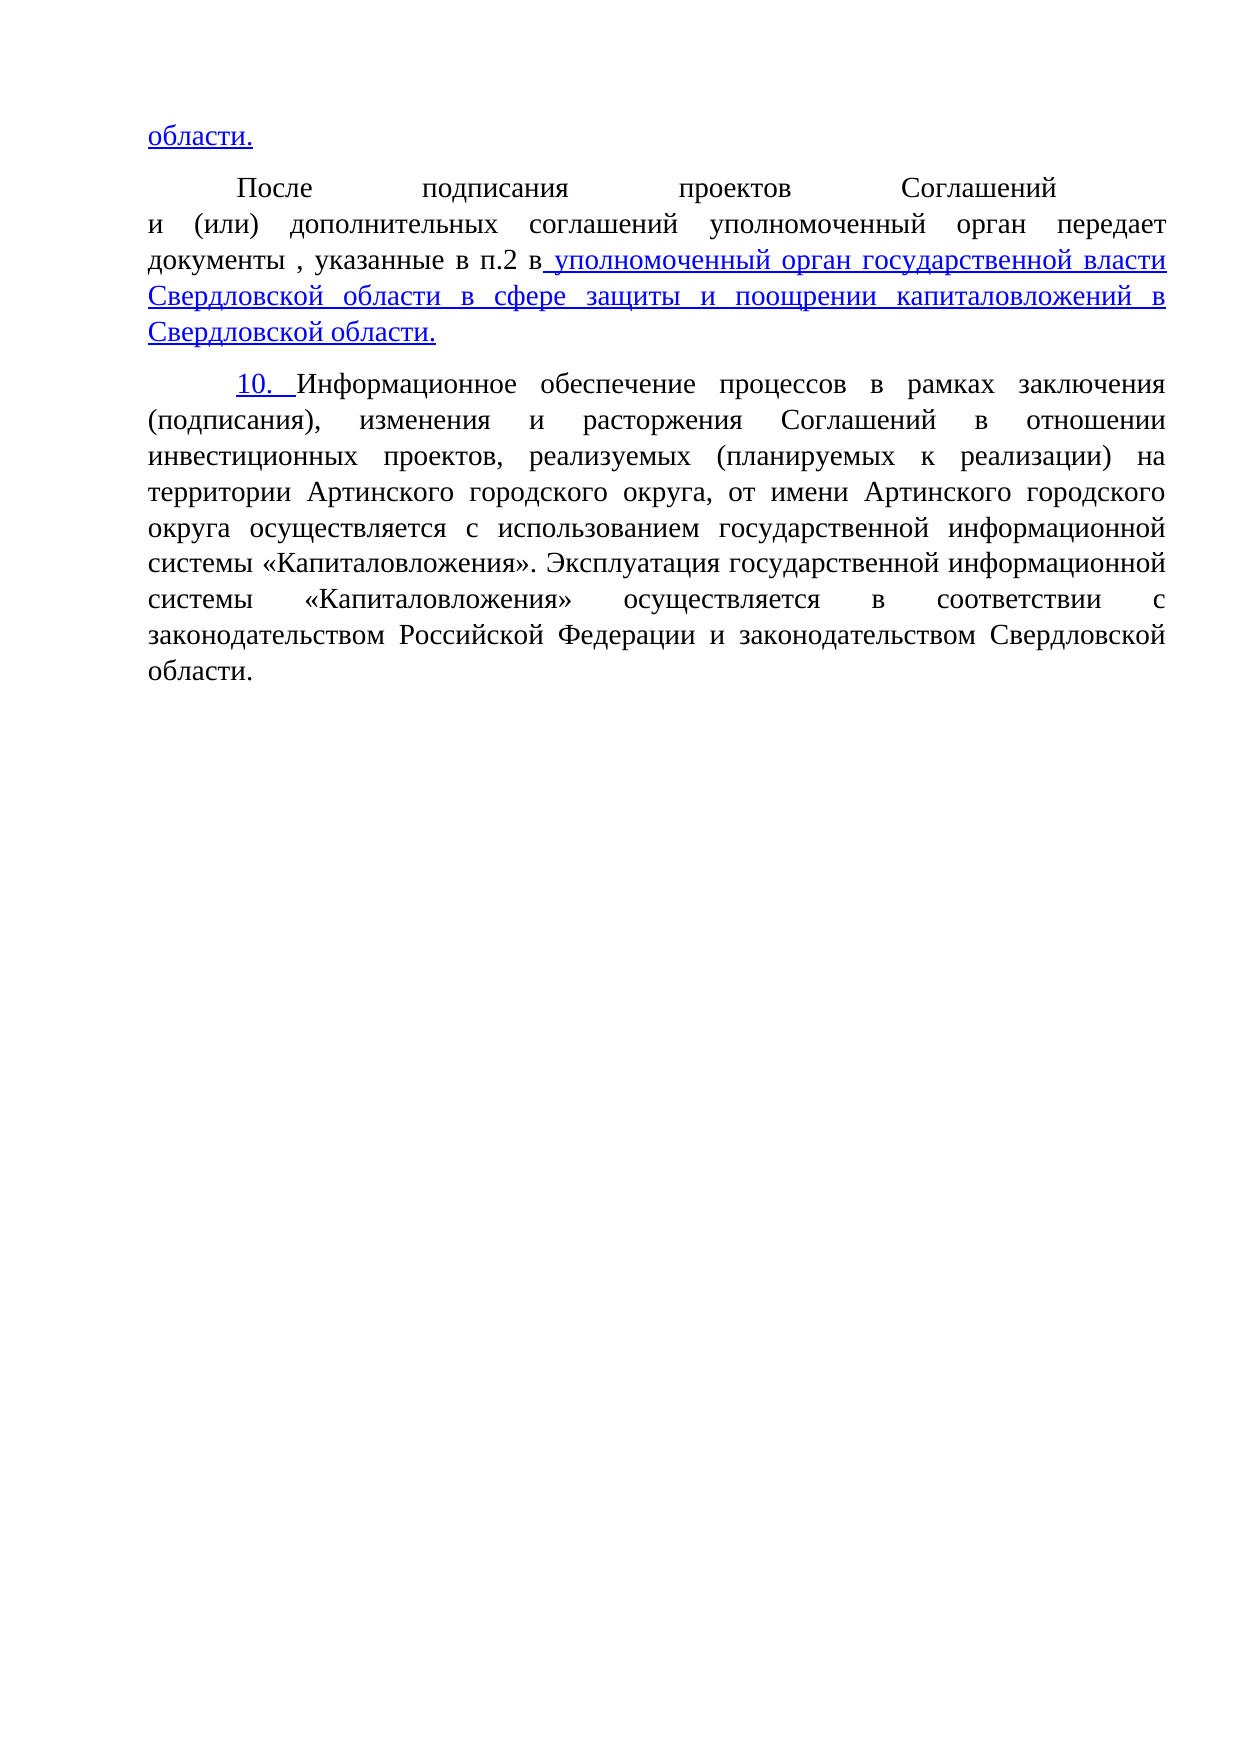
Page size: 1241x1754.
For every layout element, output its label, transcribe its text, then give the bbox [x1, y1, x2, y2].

text области. [148, 118, 1167, 152]
text 10. Информационное обеспечение процессов в рамках заключения (подписания), изменения и расторжения Соглашений в отношении инвестиционных проектов, реализуемых (планируемых к реализации) на территории Артинского городского округа, от имени Артинского городского округа осуществляется с использованием государственной информационной системы «Капиталовложения». Эксплуатация государственной информационной системы «Капиталовложения» осуществляется в соответствии с законодательством Российской Федерации и законодательством Свердловской области. [148, 366, 1167, 687]
text После подписания проектов Соглашений и (или) дополнительных соглашений уполномоченный орган передает документы , указанные в п.2 в уполномоченный орган государственной власти Свердловской области в сфере защиты и поощрении капиталовложений в Свердловской области. [148, 171, 1167, 347]
